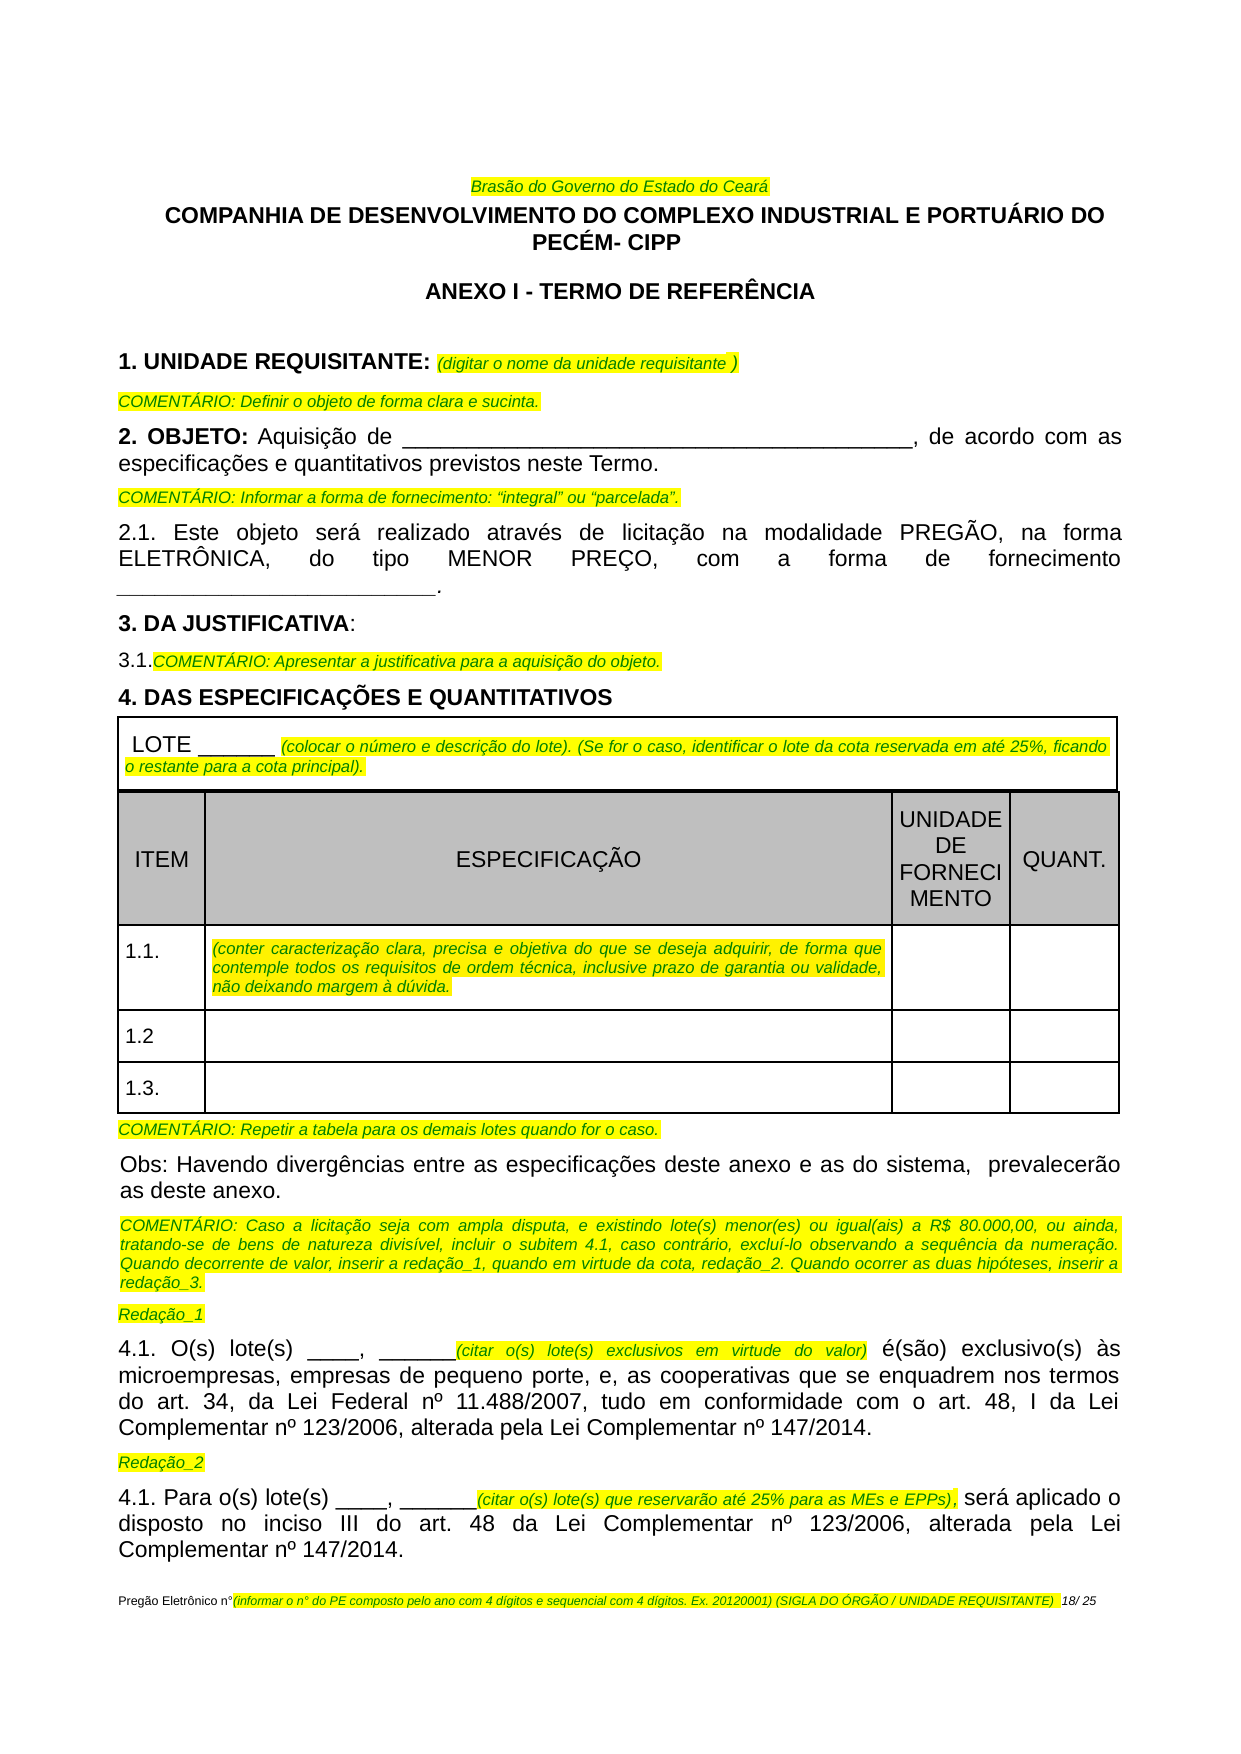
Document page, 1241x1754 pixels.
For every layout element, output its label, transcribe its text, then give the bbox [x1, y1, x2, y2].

table_cell [893, 1063, 1009, 1112]
text Redação_1 [118, 1304, 1121, 1323]
table_cell [1011, 926, 1118, 1009]
table_cell 1.3. [119, 1063, 204, 1112]
text ANEXO I - TERMO DE REFERÊNCIA [118, 278, 1122, 304]
table_header UNIDADE DE FORNECIMENTO [893, 793, 1009, 924]
table_header ITEM [119, 793, 204, 924]
text 4. DAS ESPECIFICAÇÕES E QUANTITATIVOS [118, 684, 1122, 710]
text 4.1. Para o(s) lote(s) ____, ______(citar o(s) lote(s) que reservarão até 25% para as MEs e EPPs), será aplicado o disposto no inciso III do art. 48 da Lei Complementar nº 123/2006, alterada pela Lei Complementar nº 147/2014. [118, 1484, 1121, 1563]
table_cell [206, 1063, 891, 1112]
text 2. OBJETO: Aquisição de ________________________________________, de acordo com as especificações e quantitativos previstos neste Termo. [118, 423, 1122, 476]
table_cell [1011, 1063, 1118, 1112]
text Redação_2 [118, 1453, 1121, 1472]
table_cell 1.2 [119, 1011, 204, 1061]
text 3.1.COMENTÁRIO: Apresentar a justificativa para a aquisição do objeto. [118, 648, 1122, 672]
text 3. DA JUSTIFICATIVA: [118, 610, 1122, 636]
table_cell (conter caracterização clara, precisa e objetiva do que se deseja adquirir, de forma que contemple todos os requisitos de ordem técnica, inclusive prazo de garantia ou validade, não deixando margem à dúvida. [206, 926, 891, 1009]
text Obs: Havendo divergências entre as especificações deste anexo e as do sistema, prevalecerão as deste anexo. [119, 1151, 1122, 1204]
table_header ESPECIFICAÇÃO [206, 793, 891, 924]
table_cell [893, 1011, 1009, 1061]
text COMENTÁRIO: Caso a licitação seja com ampla disputa, e existindo lote(s) menor(es) ou igual(ais) a R$ 80.000,00, ou ainda, tratando-se de bens de natureza divisível, incluir o subitem 4.1, caso contrário, excluí-lo observando a sequência da numeração. Quando decorrente de valor, inserir a redação_1, quando em virtude da cota, redação_2. Quando ocorrer as duas hipóteses, inserir a redação_3. [120, 1216, 1122, 1292]
table_cell [206, 1011, 891, 1061]
table_header QUANT. [1011, 793, 1118, 924]
text COMENTÁRIO: Informar a forma de fornecimento: “integral” ou “parcelada”. [118, 488, 1122, 507]
text COMENTÁRIO: Repetir a tabela para os demais lotes quando for o caso. [118, 1120, 1122, 1139]
text 2.1. Este objeto será realizado através de licitação na modalidade PREGÃO, na forma ELETRÔNICA, do tipo MENOR PREÇO, com a forma de fornecimento _________________________. [118, 519, 1122, 598]
table_cell 1.1. [119, 926, 204, 1009]
text 1. UNIDADE REQUISITANTE: (digitar o nome da unidade requisitante ) [118, 348, 1122, 374]
table_cell [893, 926, 1009, 1009]
text 4.1. O(s) lote(s) ____, ______(citar o(s) lote(s) exclusivos em virtude do valor) é(são) exclusivo(s) às microempresas, empresas de pequeno porte, e, as cooperativas que se enquadrem nos termos do art. 34, da Lei Federal nº 11.488/2007, tudo em conformidade com o art. 48, I da Lei Complementar nº 123/2006, alterada pela Lei Complementar nº 147/2014. [118, 1335, 1121, 1441]
text COMENTÁRIO: Definir o objeto de forma clara e sucinta. [118, 392, 1122, 411]
table_header LOTE ______ (colocar o número e descrição do lote). (Se for o caso, identificar o lote da cota reservada em até 25%, ficando o restante para a cota principal). [119, 718, 1116, 789]
table_cell [1011, 1011, 1118, 1061]
